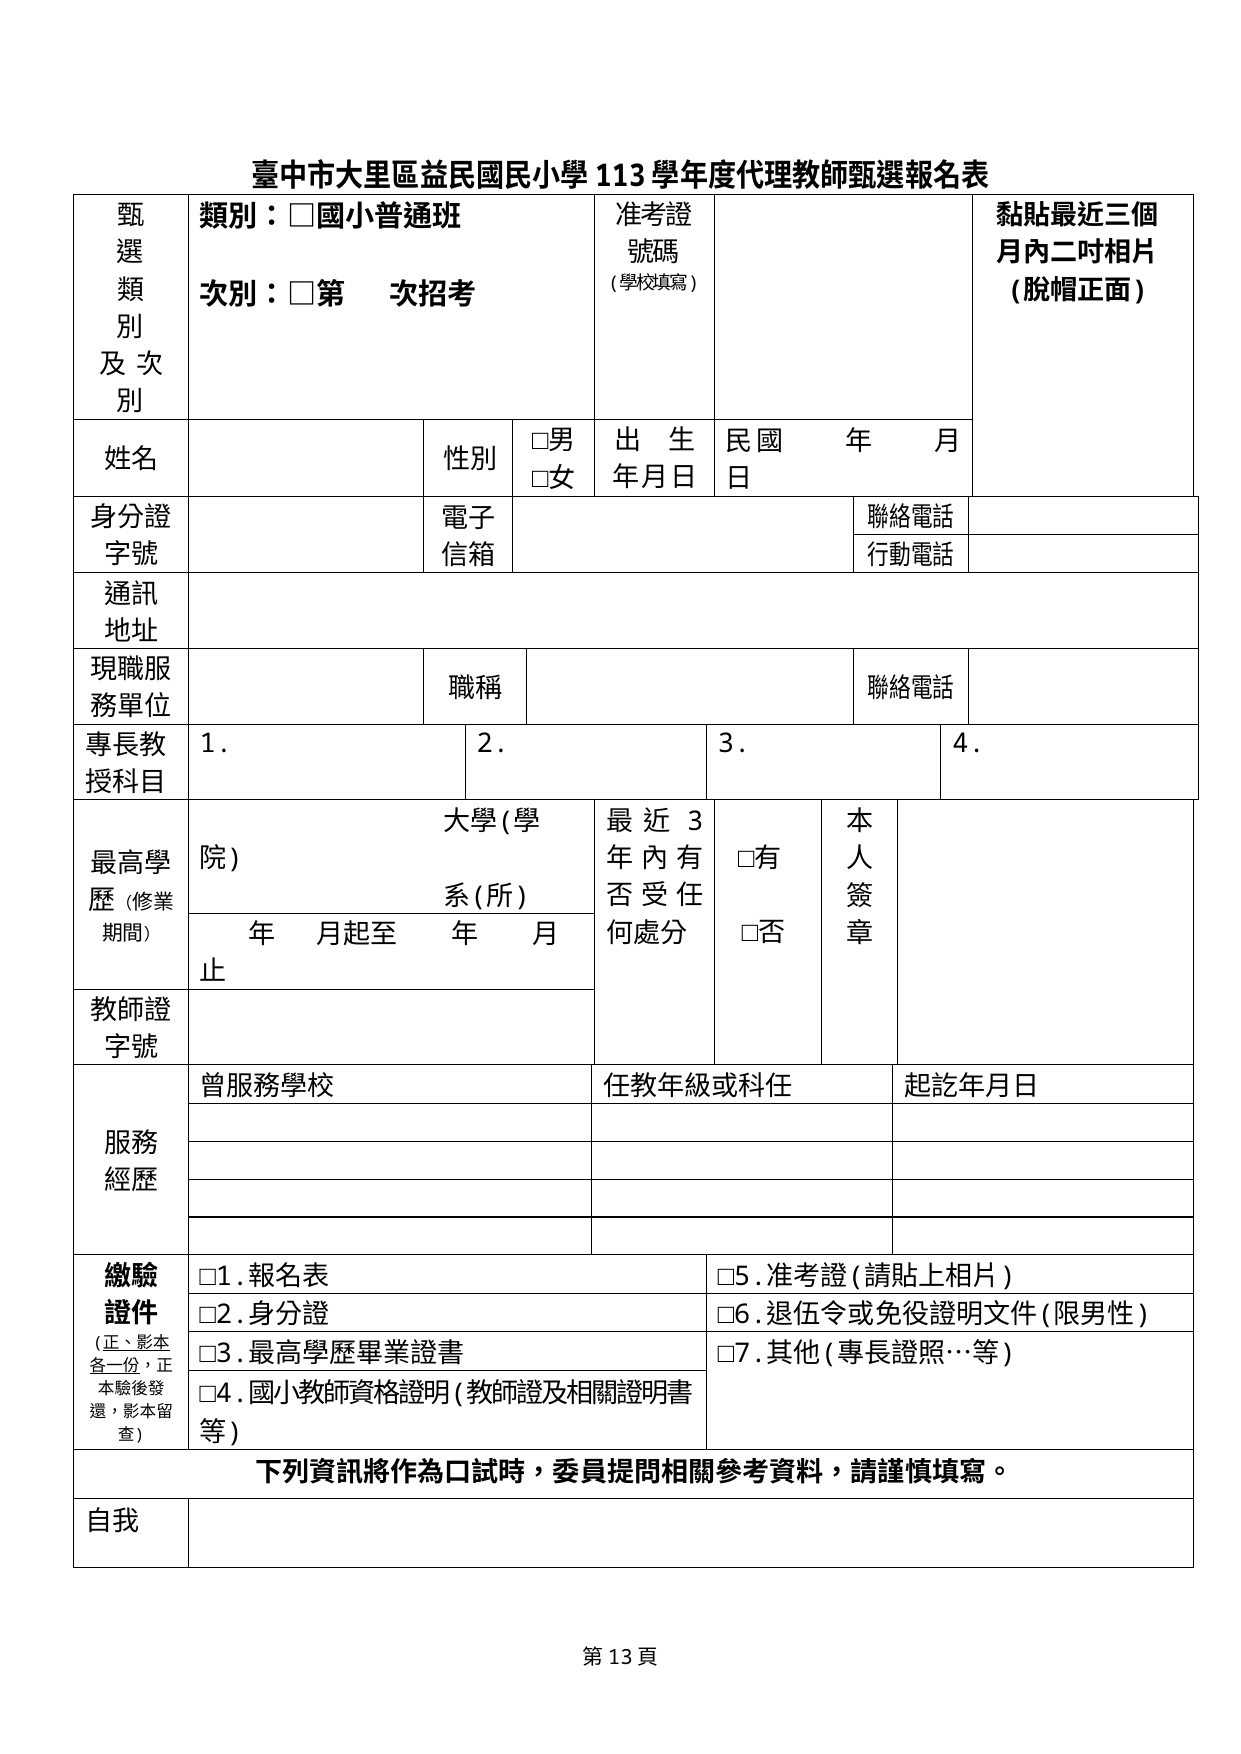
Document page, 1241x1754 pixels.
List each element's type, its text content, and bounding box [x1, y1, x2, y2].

table_cell 起訖年月日 [893, 1065, 1193, 1103]
table_header 類別：□國小普通班 次別：□第 次招考 [189, 195, 594, 419]
table_cell 本人 簽章 [822, 800, 897, 1064]
table_cell 姓名 [74, 420, 188, 496]
table_cell 聯絡電話 [854, 649, 968, 724]
table_cell [189, 1180, 591, 1216]
table_cell [189, 1142, 591, 1178]
table_cell 4. [941, 725, 1198, 799]
table_cell [1194, 1141, 1198, 1178]
table_cell [1194, 913, 1198, 988]
table_cell [1194, 1254, 1198, 1293]
table_cell [1194, 1498, 1198, 1567]
table_cell [189, 1499, 1193, 1567]
text 臺中市大里區益民國民小學113學年度代理教師甄選報名表 [74, 131, 1166, 193]
table_cell 任教年級或科任 [592, 1065, 892, 1103]
table_cell [898, 800, 1193, 1064]
table_cell □4.國小教師資格證明(教師證及相關證明書等) [189, 1371, 706, 1449]
table_cell [189, 497, 423, 572]
table_cell 年 月起至 年 月止 [189, 914, 594, 988]
table_cell [893, 1104, 1193, 1141]
table_cell □7.其他(專長證照…等) [707, 1332, 1193, 1449]
table_cell 教師證字號 [74, 990, 188, 1064]
table_header 甄 選 類 別 及 次 別 [74, 195, 188, 419]
table_cell □男 □女 [513, 420, 594, 496]
table_cell 現職服務單位 [74, 649, 188, 724]
table_cell 大學(學院) 系(所) [189, 800, 594, 913]
table_cell 3. [707, 725, 940, 799]
table_cell [189, 1218, 591, 1254]
table_cell [189, 1104, 591, 1141]
table_cell 專長教授科目 [74, 725, 188, 799]
table_cell 繳驗 證件 (正、影本各一份，正本驗後發還，影本留查) [74, 1255, 188, 1449]
table_cell 2. [466, 725, 706, 799]
table_cell 職稱 [424, 649, 526, 724]
table_cell [1194, 419, 1198, 496]
table_cell 1. [189, 725, 465, 799]
table_cell [189, 990, 594, 1064]
table_cell 出 生 年月日 [595, 420, 714, 496]
table_header 黏貼最近三個 月內二吋相片 (脫帽正面) [973, 195, 1193, 496]
table_cell □5.准考證(請貼上相片) [707, 1255, 1193, 1293]
table_cell [1194, 1103, 1198, 1141]
table_cell [1194, 989, 1198, 1064]
table_header [1194, 194, 1198, 419]
table_cell 通訊 地址 [74, 573, 188, 648]
table_cell [1194, 1293, 1198, 1331]
table_cell [592, 1180, 892, 1216]
table_cell [969, 649, 1198, 724]
table_cell 性別 [424, 420, 512, 496]
table_cell [893, 1142, 1193, 1178]
table_cell [592, 1142, 892, 1178]
table_cell [1194, 800, 1198, 913]
table_cell [893, 1180, 1193, 1216]
table_header [715, 195, 972, 419]
table_cell 行動電話 [854, 535, 968, 572]
table_cell 電子 信箱 [424, 497, 512, 572]
table_cell □2.身分證 [189, 1294, 706, 1331]
table_cell 聯絡電話 [854, 497, 968, 534]
table_cell [1194, 1449, 1198, 1498]
table_cell 民國 年 月 日 [715, 420, 972, 496]
table_cell □1.報名表 [189, 1255, 706, 1293]
table_cell [969, 497, 1198, 534]
table_cell 最高學歷（修業期間） [74, 800, 188, 988]
table_cell [969, 535, 1198, 572]
table_cell □有 □否 [715, 800, 821, 1064]
table_cell [527, 649, 853, 724]
table_cell [1194, 1331, 1198, 1369]
table_cell 下列資訊將作為口試時，委員提問相關參考資料，請謹慎填寫。 [74, 1450, 1193, 1498]
table_cell 曾服務學校 [189, 1065, 591, 1103]
table_cell [1194, 1064, 1198, 1103]
table_cell 身分證 字號 [74, 497, 188, 572]
table_cell 自我 [74, 1499, 188, 1567]
table_cell [189, 573, 1198, 648]
table_header 准考證 號碼 (學校填寫) [595, 195, 714, 419]
table_cell 最近3年內有否受任何處分 [595, 800, 714, 1064]
table_cell [1194, 1216, 1198, 1254]
table_cell □6.退伍令或免役證明文件(限男性) [707, 1294, 1193, 1331]
table_cell □3.最高學歷畢業證書 [189, 1332, 706, 1369]
table_cell [1194, 1179, 1198, 1216]
table_cell [592, 1218, 892, 1254]
table_cell [189, 420, 423, 496]
table_cell [893, 1218, 1193, 1254]
table_cell [1194, 1370, 1198, 1449]
table_cell [189, 649, 423, 724]
table_cell 服務 經歷 [74, 1065, 188, 1254]
table_cell [592, 1104, 892, 1141]
table_cell [513, 497, 853, 572]
